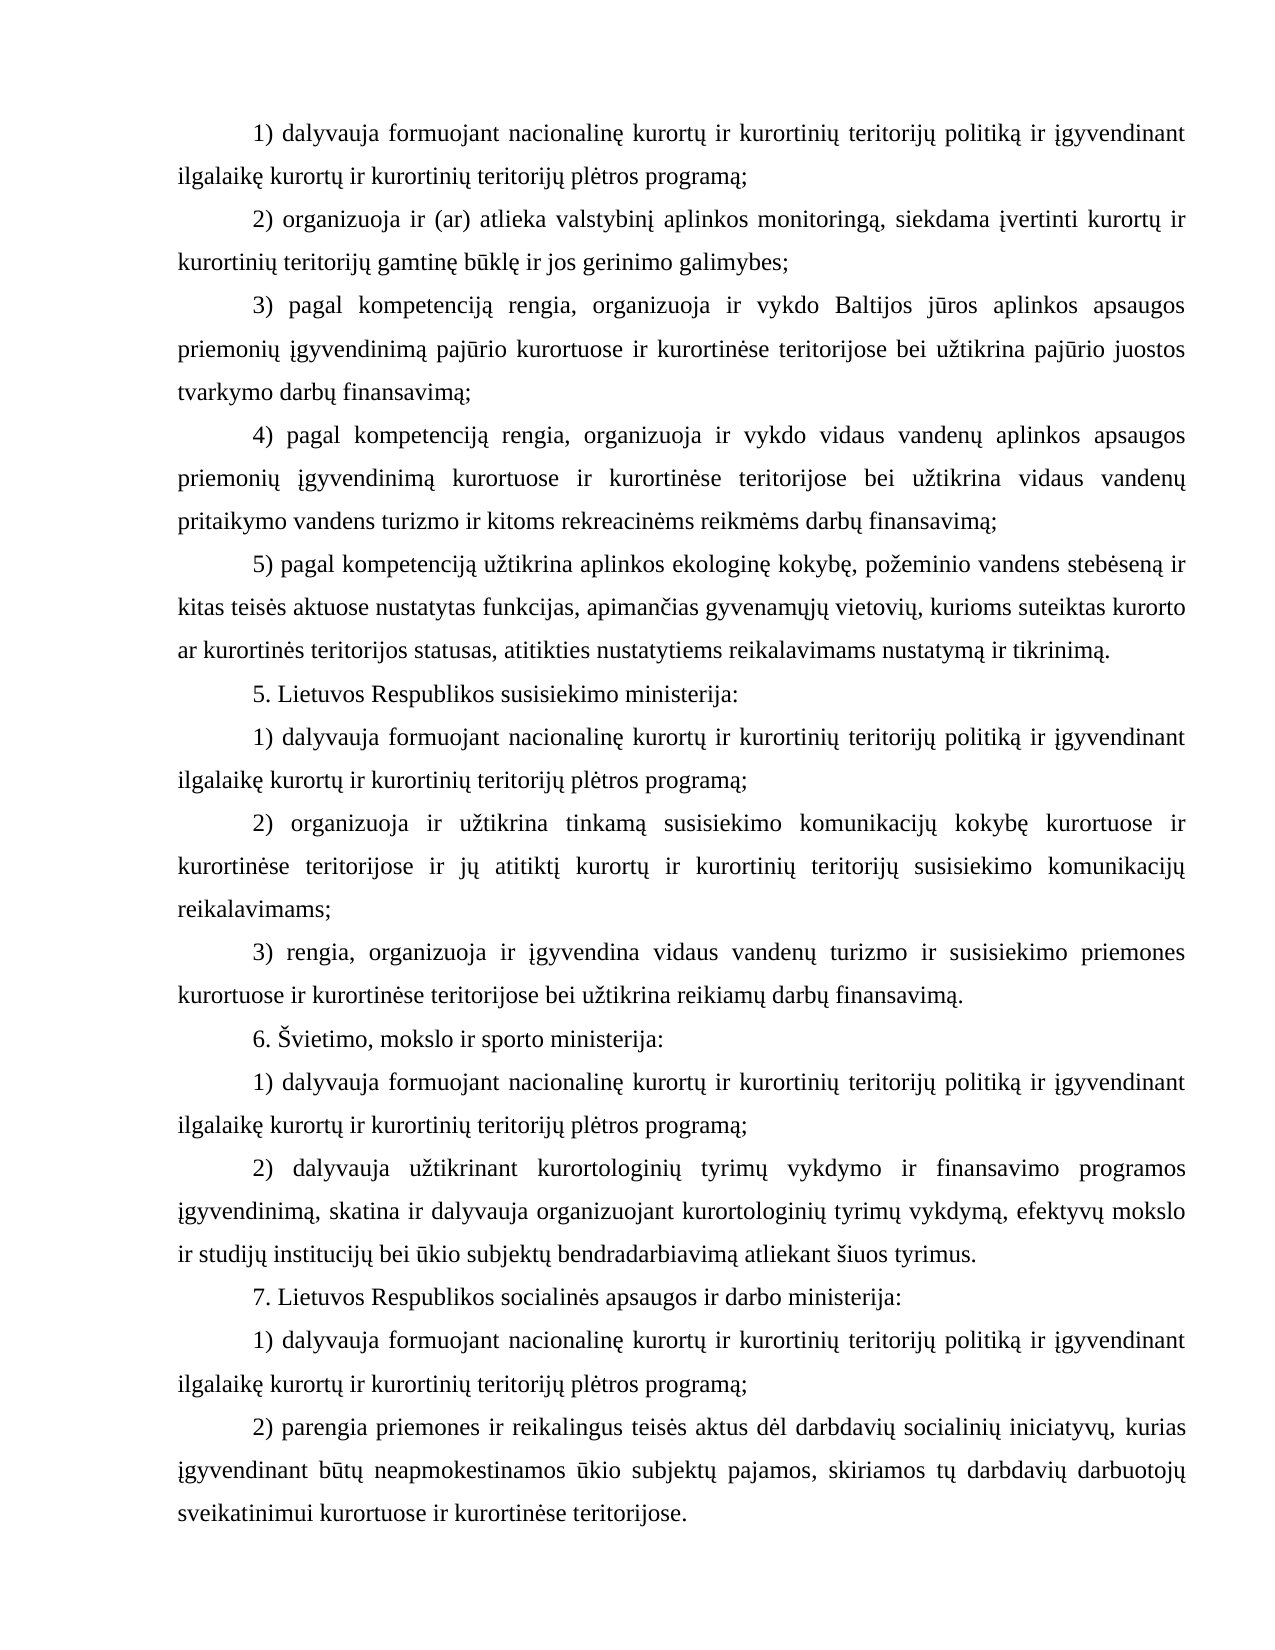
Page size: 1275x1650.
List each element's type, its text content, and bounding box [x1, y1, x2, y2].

text 1) dalyvauja formuojant nacionalinę kurortų ir kurortinių teritorijų politiką ir įgyvendinant ilgalaikę kurortų ir kurortinių teritorijų plėtros programą; [177, 1326, 1186, 1397]
text 2) dalyvauja užtikrinant kurortologinių tyrimų vykdymo ir finansavimo programos įgyvendinimą, skatina ir dalyvauja organizuojant kurortologinių tyrimų vykdymą, efektyvų mokslo ir studijų institucijų bei ūkio subjektų bendradarbiavimą atliekant šiuos tyrimus. [177, 1153, 1186, 1268]
text 7. Lietuvos Respublikos socialinės apsaugos ir darbo ministerija: [177, 1282, 1186, 1311]
text 4) pagal kompetenciją rengia, organizuoja ir vykdo vidaus vandenų aplinkos apsaugos priemonių įgyvendinimą kurortuose ir kurortinėse teritorijose bei užtikrina vidaus vandenų pritaikymo vandens turizmo ir kitoms rekreacinėms reikmėms darbų finansavimą; [177, 420, 1186, 535]
text 1) dalyvauja formuojant nacionalinę kurortų ir kurortinių teritorijų politiką ir įgyvendinant ilgalaikę kurortų ir kurortinių teritorijų plėtros programą; [177, 1067, 1186, 1139]
text 2) organizuoja ir užtikrina tinkamą susisiekimo komunikacijų kokybę kurortuose ir kurortinėse teritorijose ir jų atitiktį kurortų ir kurortinių teritorijų susisiekimo komunikacijų reikalavimams; [177, 808, 1186, 923]
text 5. Lietuvos Respublikos susisiekimo ministerija: [177, 679, 1186, 707]
text 1) dalyvauja formuojant nacionalinę kurortų ir kurortinių teritorijų politiką ir įgyvendinant ilgalaikę kurortų ir kurortinių teritorijų plėtros programą; [177, 722, 1186, 794]
text 5) pagal kompetenciją užtikrina aplinkos ekologinę kokybę, požeminio vandens stebėseną ir kitas teisės aktuose nustatytas funkcijas, apimančias gyvenamųjų vietovių, kurioms suteiktas kurorto ar kurortinės teritorijos statusas, atitikties nustatytiems reikalavimams nustatymą ir tikrinimą. [177, 549, 1186, 664]
text 3) rengia, organizuoja ir įgyvendina vidaus vandenų turizmo ir susisiekimo priemones kurortuose ir kurortinėse teritorijose bei užtikrina reikiamų darbų finansavimą. [177, 937, 1186, 1009]
text 1) dalyvauja formuojant nacionalinę kurortų ir kurortinių teritorijų politiką ir įgyvendinant ilgalaikę kurortų ir kurortinių teritorijų plėtros programą; [177, 118, 1186, 190]
text 6. Švietimo, mokslo ir sporto ministerija: [177, 1024, 1186, 1052]
text 3) pagal kompetenciją rengia, organizuoja ir vykdo Baltijos jūros aplinkos apsaugos priemonių įgyvendinimą pajūrio kurortuose ir kurortinėse teritorijose bei užtikrina pajūrio juostos tvarkymo darbų finansavimą; [177, 291, 1186, 406]
text 2) organizuoja ir (ar) atlieka valstybinį aplinkos monitoringą, siekdama įvertinti kurortų ir kurortinių teritorijų gamtinę būklę ir jos gerinimo galimybes; [177, 204, 1186, 276]
text 2) parengia priemones ir reikalingus teisės aktus dėl darbdavių socialinių iniciatyvų, kurias įgyvendinant būtų neapmokestinamos ūkio subjektų pajamos, skiriamos tų darbdavių darbuotojų sveikatinimui kurortuose ir kurortinėse teritorijose. [177, 1412, 1186, 1527]
